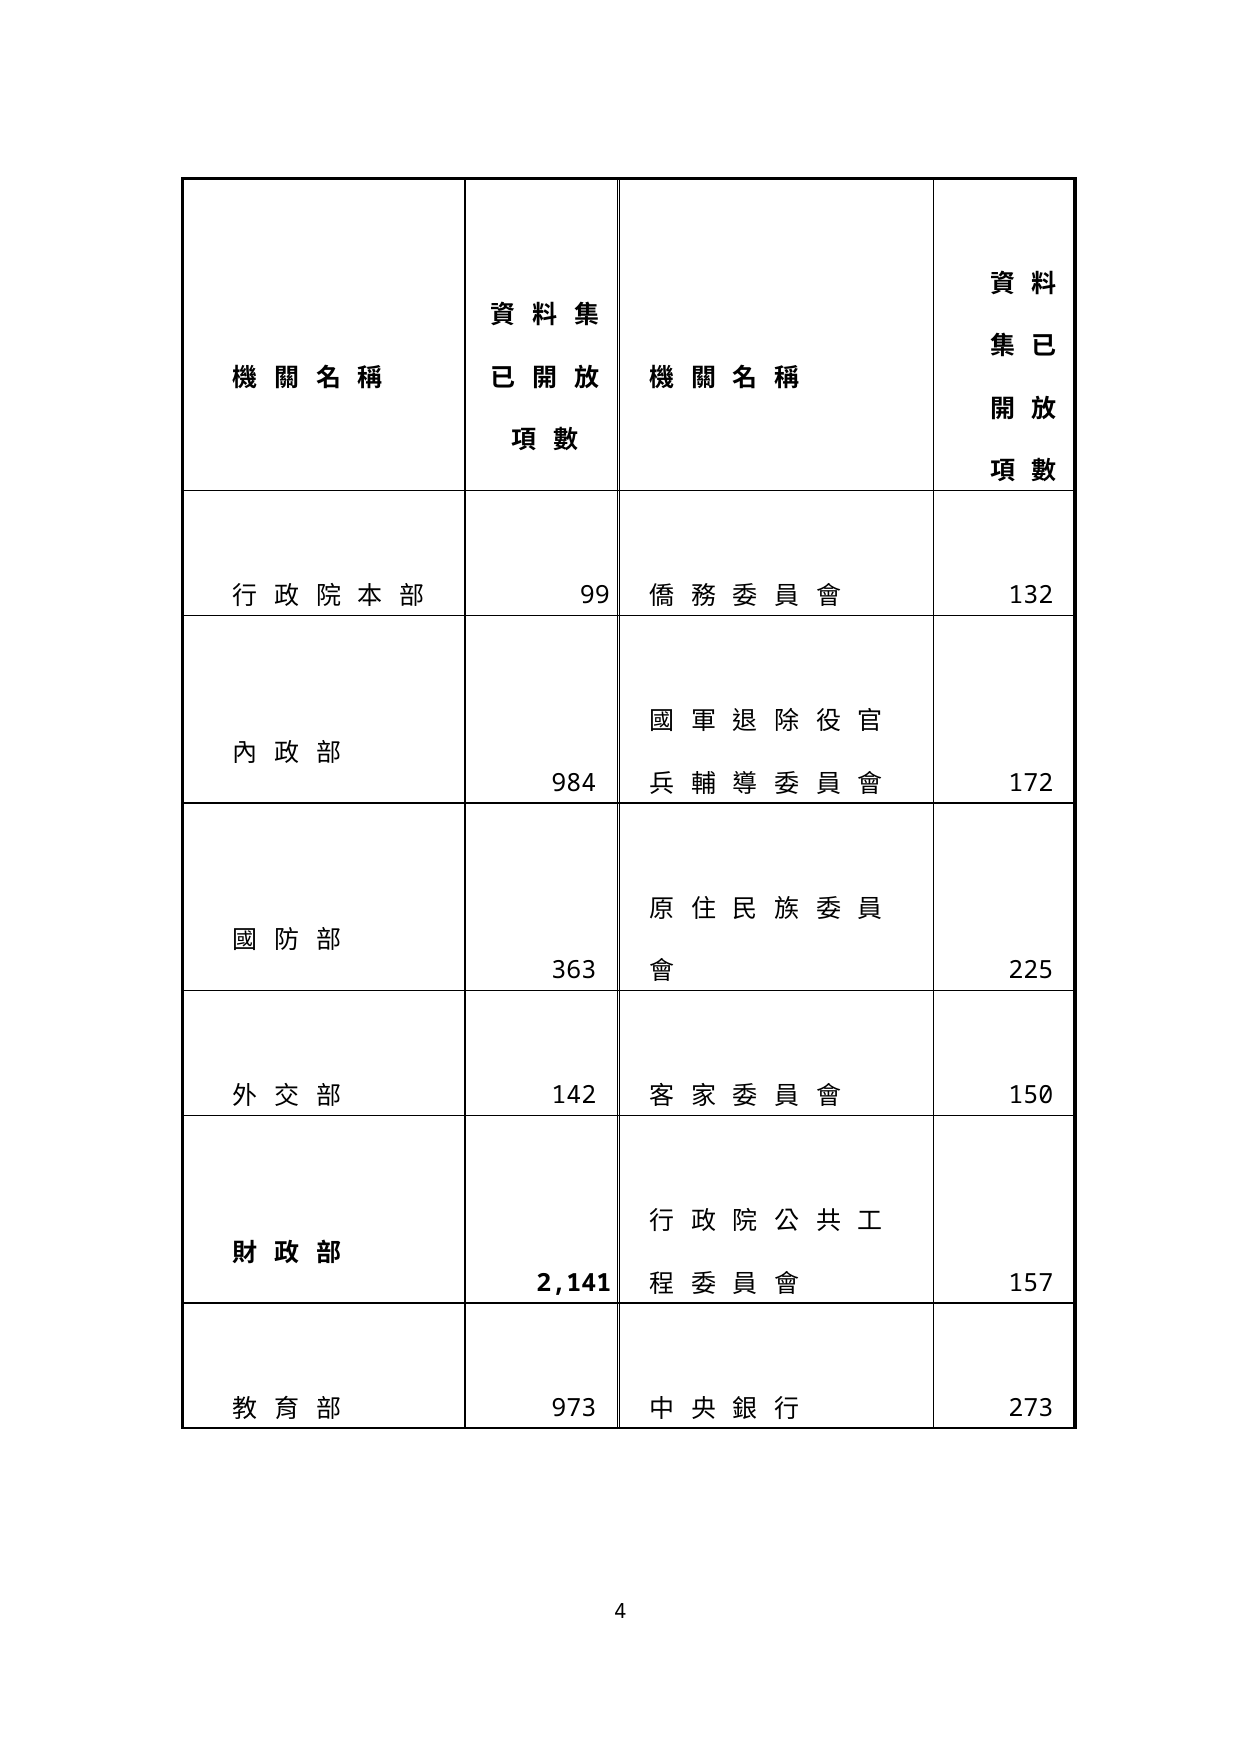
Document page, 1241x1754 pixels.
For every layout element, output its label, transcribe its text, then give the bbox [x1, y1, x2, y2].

table_cell 150 [934, 991, 1073, 1115]
table_cell 原住民族委員會 [620, 804, 933, 990]
table_header 機關名稱 [620, 180, 933, 490]
table_cell 中央銀行 [620, 1304, 933, 1427]
table_cell 973 [466, 1304, 617, 1427]
table_cell 273 [934, 1304, 1073, 1427]
table_cell 國軍退除役官兵輔導委員會 [620, 616, 933, 802]
table_header 資料集已開放項數 [466, 180, 617, 490]
table_cell 2,141 [466, 1116, 617, 1302]
table_cell 225 [934, 804, 1073, 990]
table_cell 國防部 [184, 804, 464, 990]
table_cell 內政部 [184, 616, 464, 802]
table_cell 132 [934, 491, 1073, 615]
table_header 資料集已開放項數 [934, 180, 1073, 490]
table_cell 行政院公共工程委員會 [620, 1116, 933, 1302]
table_cell 99 [466, 491, 617, 615]
table_cell 363 [466, 804, 617, 990]
table_cell 客家委員會 [620, 991, 933, 1115]
table_header 機關名稱 [184, 180, 464, 490]
table_cell 172 [934, 616, 1073, 802]
table_cell 僑務委員會 [620, 491, 933, 615]
table_cell 財政部 [184, 1116, 464, 1302]
table_cell 行政院本部 [184, 491, 464, 615]
table_cell 外交部 [184, 991, 464, 1115]
table_cell 157 [934, 1116, 1073, 1302]
table_cell 984 [466, 616, 617, 802]
table_cell 教育部 [184, 1304, 464, 1427]
table_cell 142 [466, 991, 617, 1115]
